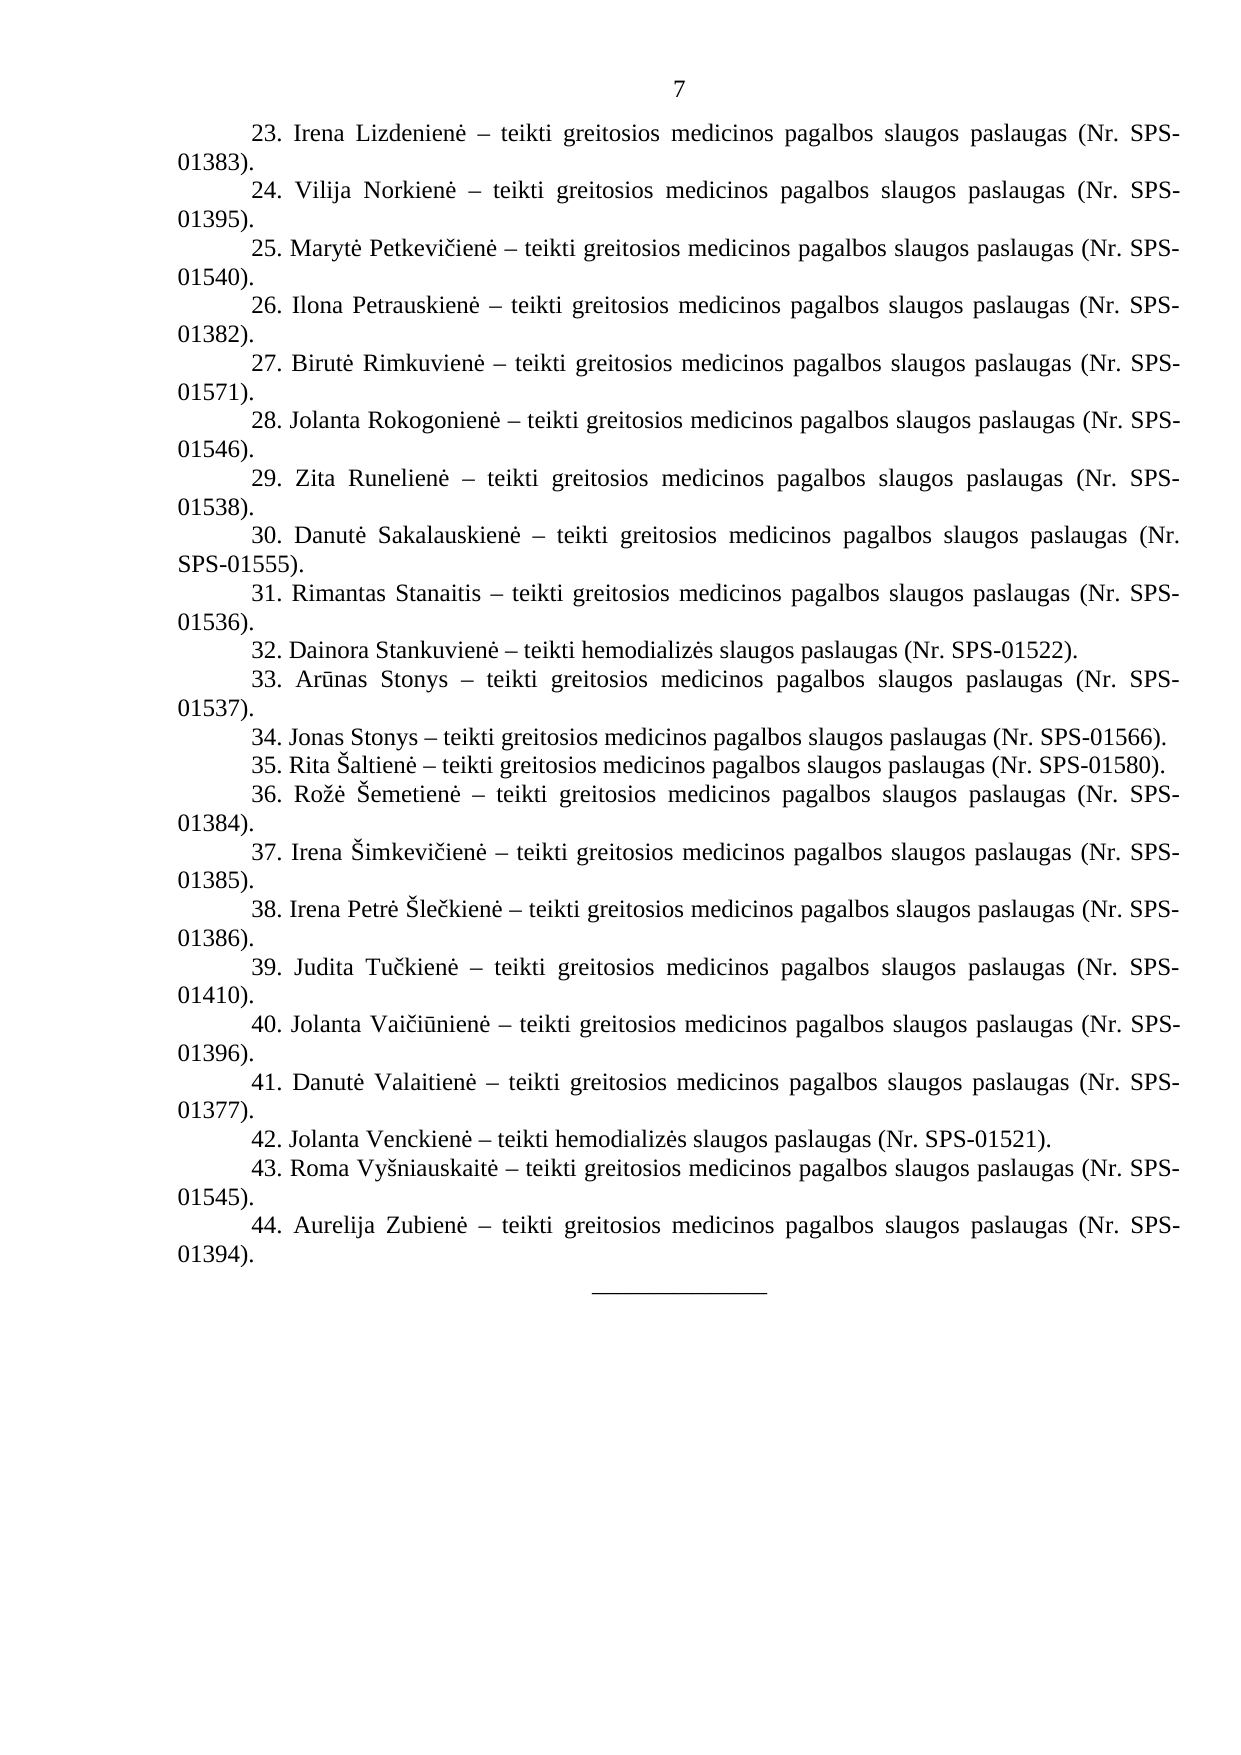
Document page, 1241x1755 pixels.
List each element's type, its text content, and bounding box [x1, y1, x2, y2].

text 23. Irena Lizdenienė – teikti greitosios medicinos pagalbos slaugos paslaugas (Nr. SPS-01383). [177, 118, 1181, 176]
text 34. Jonas Stonys – teikti greitosios medicinos pagalbos slaugos paslaugas (Nr. SPS-01566). [177, 722, 1181, 751]
text 41. Danutė Valaitienė – teikti greitosios medicinos pagalbos slaugos paslaugas (Nr. SPS-01377). [177, 1067, 1181, 1124]
text 33. Arūnas Stonys – teikti greitosios medicinos pagalbos slaugos paslaugas (Nr. SPS-01537). [177, 664, 1181, 722]
text 42. Jolanta Venckienė – teikti hemodializės slaugos paslaugas (Nr. SPS-01521). [177, 1124, 1181, 1153]
text 40. Jolanta Vaičiūnienė – teikti greitosios medicinos pagalbos slaugos paslaugas (Nr. SPS-01396). [177, 1009, 1181, 1067]
text 25. Marytė Petkevičienė – teikti greitosios medicinos pagalbos slaugos paslaugas (Nr. SPS-01540). [177, 233, 1181, 291]
text 24. Vilija Norkienė – teikti greitosios medicinos pagalbos slaugos paslaugas (Nr. SPS-01395). [177, 176, 1181, 233]
text 32. Dainora Stankuvienė – teikti hemodializės slaugos paslaugas (Nr. SPS-01522). [177, 636, 1181, 664]
text 30. Danutė Sakalauskienė – teikti greitosios medicinos pagalbos slaugos paslaugas (Nr. SPS-01555). [177, 521, 1181, 578]
text 38. Irena Petrė Šlečkienė – teikti greitosios medicinos pagalbos slaugos paslaugas (Nr. SPS-01386). [177, 894, 1181, 952]
text 43. Roma Vyšniauskaitė – teikti greitosios medicinos pagalbos slaugos paslaugas (Nr. SPS-01545). [177, 1153, 1181, 1211]
text 31. Rimantas Stanaitis – teikti greitosios medicinos pagalbos slaugos paslaugas (Nr. SPS-01536). [177, 578, 1181, 636]
text 37. Irena Šimkevičienė – teikti greitosios medicinos pagalbos slaugos paslaugas (Nr. SPS-01385). [177, 837, 1181, 894]
text 36. Rožė Šemetienė – teikti greitosios medicinos pagalbos slaugos paslaugas (Nr. SPS-01384). [177, 779, 1181, 837]
text 26. Ilona Petrauskienė – teikti greitosios medicinos pagalbos slaugos paslaugas (Nr. SPS-01382). [177, 291, 1181, 348]
text 27. Birutė Rimkuvienė – teikti greitosios medicinos pagalbos slaugos paslaugas (Nr. SPS-01571). [177, 348, 1181, 406]
text ______________ [177, 1268, 1181, 1297]
text 39. Judita Tučkienė – teikti greitosios medicinos pagalbos slaugos paslaugas (Nr. SPS-01410). [177, 952, 1181, 1009]
text 29. Zita Runelienė – teikti greitosios medicinos pagalbos slaugos paslaugas (Nr. SPS-01538). [177, 463, 1181, 521]
text 44. Aurelija Zubienė – teikti greitosios medicinos pagalbos slaugos paslaugas (Nr. SPS-01394). [177, 1211, 1181, 1268]
text 28. Jolanta Rokogonienė – teikti greitosios medicinos pagalbos slaugos paslaugas (Nr. SPS-01546). [177, 406, 1181, 463]
text 35. Rita Šaltienė – teikti greitosios medicinos pagalbos slaugos paslaugas (Nr. SPS-01580). [177, 751, 1181, 779]
